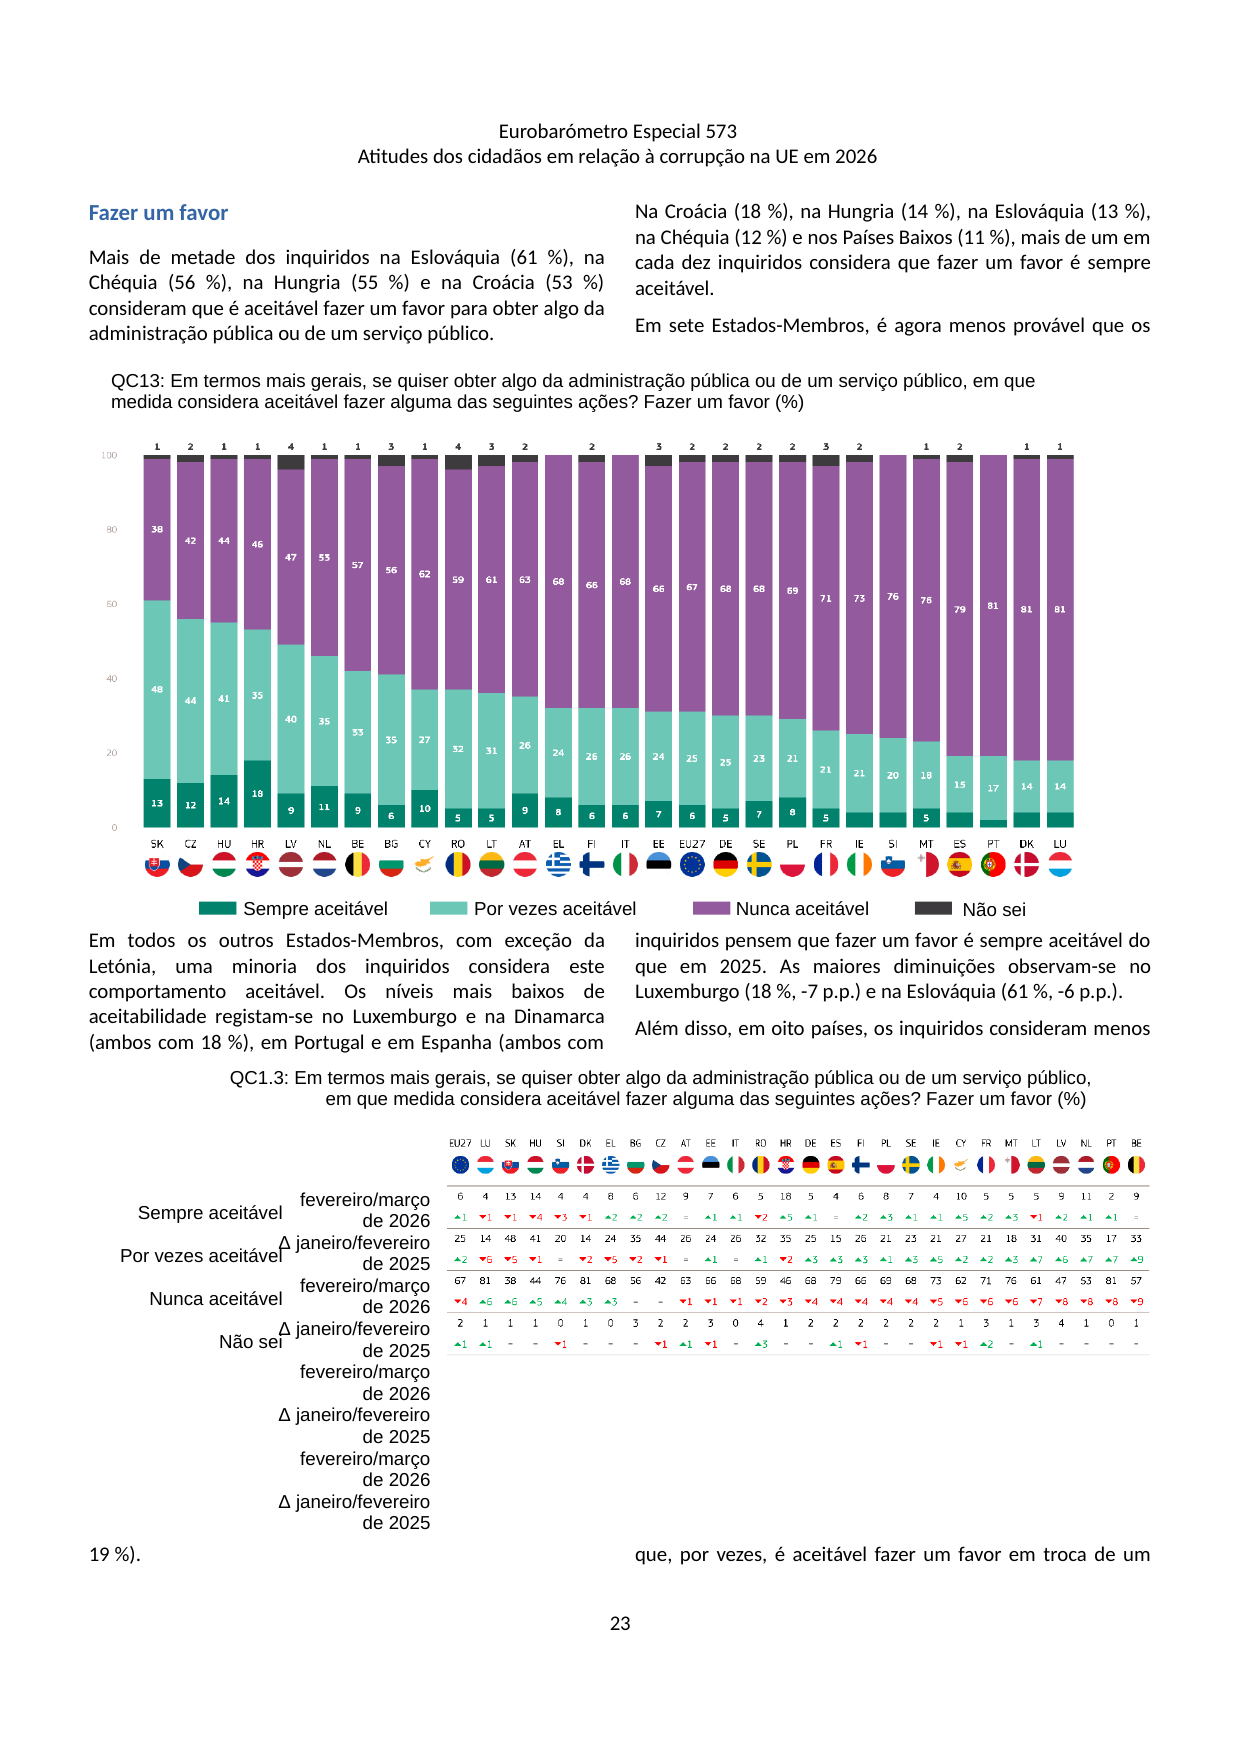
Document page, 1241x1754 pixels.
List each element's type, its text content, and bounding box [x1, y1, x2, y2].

text Na Croácia (18 %), na Hungria (14 %), na Eslováquia (13 %), na Chéquia (12 %) e nos Países Baixos (11 %), mais de um em cada dez inquiridos considera que fazer um favor é sempre aceitável. [635, 198, 1152, 300]
text Em sete Estados-Membros, é agora menos provável que os inquiridos pensem que fazer um favor é sempre aceitável do que em 2025. As maiores diminuições observam-se no Luxemburgo (18 %, -7 p.p.) e na Eslováquia (61 %, -6 p.p.). [635, 312, 1152, 1004]
text Além disso, em oito países, os inquiridos consideram menos que, por vezes, é aceitável fazer um favor em troca de um serviço da administração pública ou do serviço público. Os aumentos mais notáveis ocorreram nos Países Baixos (35 %, +7 p.p.), na Lituânia (31 %, +7 p.p.) e em Portugal (17 %, +7 p.p.). [635, 1372, 1152, 1567]
text Mais de metade dos inquiridos na Eslováquia (61 %), na Chéquia (56 %), na Hungria (55 %) e na Croácia (53 %) consideram que é aceitável fazer um favor para obter algo da administração pública ou de um serviço público. [88, 244, 605, 346]
picture [95, 434, 1085, 880]
text Fazer um favor [88, 198, 605, 226]
picture [195, 901, 952, 921]
picture [447, 1127, 1161, 1372]
text Em todos os outros Estados-Membros, com exceção da Letónia, uma minoria dos inquiridos considera este comportamento aceitável. Os níveis mais baixos de aceitabilidade registam-se no Luxemburgo e na Dinamarca (ambos com 18 %), em Portugal e em Espanha (ambos com 19 %). [88, 358, 605, 1567]
text Além disso, em oito países, os inquiridos consideram menos que, por vezes, é aceitável fazer um favor em troca de um serviço da administração pública ou do serviço público. Os aumentos mais notáveis ocorreram nos Países Baixos (35 %, +7 p.p.), na Lituânia (31 %, +7 p.p.) e em Portugal (17 %, +7 p.p.). [635, 1016, 1152, 1127]
